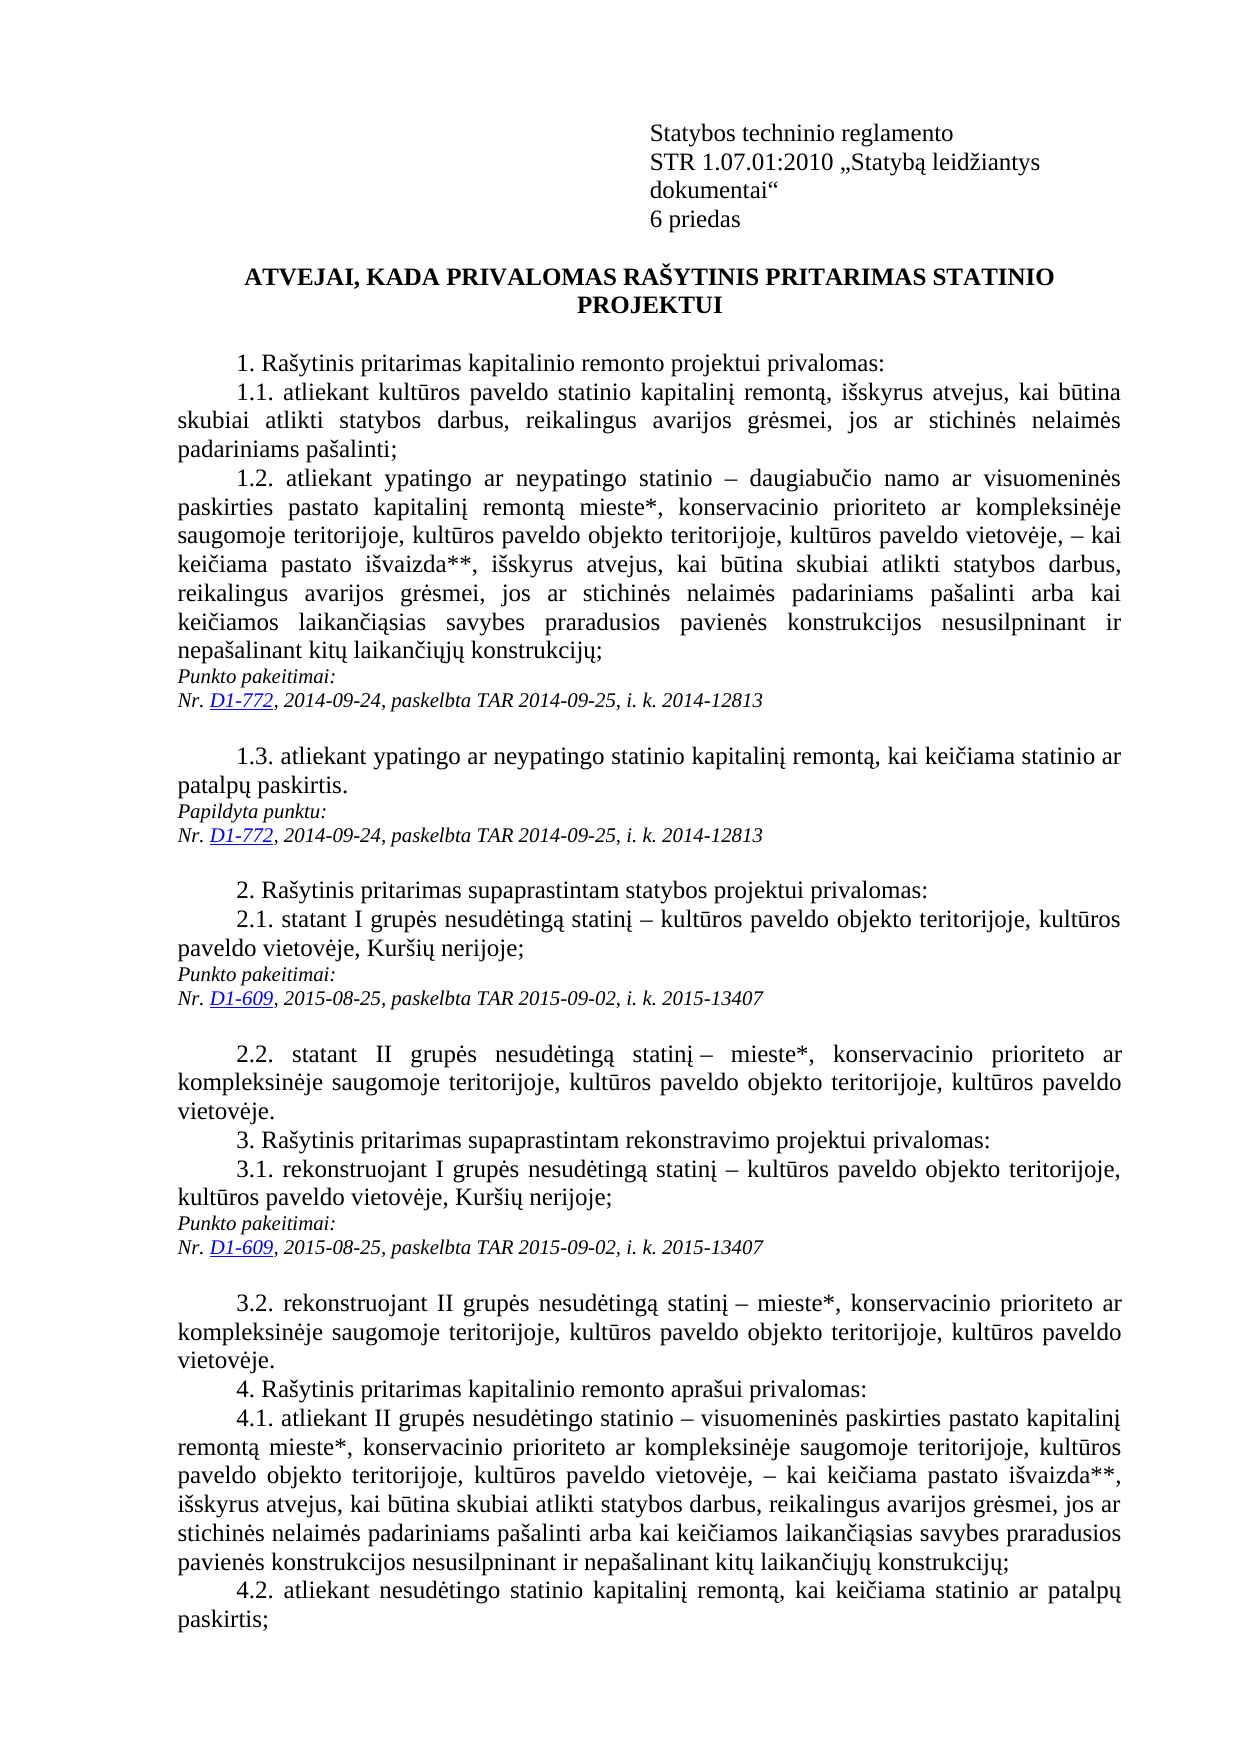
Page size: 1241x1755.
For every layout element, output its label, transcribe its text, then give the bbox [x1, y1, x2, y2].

text Nr. D1-772, 2014-09-24, paskelbta TAR 2014-09-25, i. k. 2014-12813 [177, 823, 1122, 847]
text Nr. D1-609, 2015-08-25, paskelbta TAR 2015-09-02, i. k. 2015-13407 [177, 1235, 1122, 1259]
text 3. Rašytinis pritarimas supaprastintam rekonstravimo projektui privalomas: [177, 1125, 1122, 1154]
text 3.1. rekonstruojant I grupės nesudėtingą statinį – kultūros paveldo objekto teritorijoje, kultūros paveldo vietovėje, Kuršių nerijoje; [177, 1154, 1122, 1211]
text Nr. D1-772, 2014-09-24, paskelbta TAR 2014-09-25, i. k. 2014-12813 [177, 688, 1122, 712]
text Punkto pakeitimai: [177, 1211, 1122, 1235]
text Papildyta punktu: [177, 799, 1122, 823]
text 6 priedas [649, 204, 1122, 233]
text 4.2. atliekant nesudėtingo statinio kapitalinį remontą, kai keičiama statinio ar patalpų paskirtis; [177, 1576, 1122, 1633]
text Punkto pakeitimai: [177, 664, 1122, 688]
text 1.3. atliekant ypatingo ar neypatingo statinio kapitalinį remontą, kai keičiama statinio ar patalpų paskirtis. [177, 741, 1122, 799]
text 1.2. atliekant ypatingo ar neypatingo statinio – daugiabučio namo ar visuomeninės paskirties pastato kapitalinį remontą mieste*, konservacinio prioriteto ar kompleksinėje saugomoje teritorijoje, kultūros paveldo objekto teritorijoje, kultūros paveldo vietovėje, – kai keičiama pastato išvaizda**, išskyrus atvejus, kai būtina skubiai atlikti statybos darbus, reikalingus avarijos grėsmei, jos ar stichinės nelaimės padariniams pašalinti arba kai keičiamos laikančiąsias savybes praradusios pavienės konstrukcijos nesusilpninant ir nepašalinant kitų laikančiųjų konstrukcijų; [177, 463, 1122, 664]
text 2.2. statant II grupės nesudėtingą statinį – mieste*, konservacinio prioriteto ar kompleksinėje saugomoje teritorijoje, kultūros paveldo objekto teritorijoje, kultūros paveldo vietovėje. [177, 1039, 1122, 1125]
text STR 1.07.01:2010 „Statybą leidžiantys dokumentai“ [649, 147, 1122, 204]
text 2.1. statant I grupės nesudėtingą statinį – kultūros paveldo objekto teritorijoje, kultūros paveldo vietovėje, Kuršių nerijoje; [177, 904, 1122, 962]
text ATVEJAI, KADA PRIVALOMAS RAŠYTINIS PRITARIMAS STATINIO PROJEKTUI [177, 262, 1122, 319]
text Statybos techninio reglamento [649, 118, 1122, 147]
text 2. Rašytinis pritarimas supaprastintam statybos projektui privalomas: [177, 876, 1122, 904]
text 3.2. rekonstruojant II grupės nesudėtingą statinį – mieste*, konservacinio prioriteto ar kompleksinėje saugomoje teritorijoje, kultūros paveldo objekto teritorijoje, kultūros paveldo vietovėje. [177, 1288, 1122, 1374]
text Punkto pakeitimai: [177, 962, 1122, 986]
text 1.1. atliekant kultūros paveldo statinio kapitalinį remontą, išskyrus atvejus, kai būtina skubiai atlikti statybos darbus, reikalingus avarijos grėsmei, jos ar stichinės nelaimės padariniams pašalinti; [177, 377, 1122, 463]
text 4. Rašytinis pritarimas kapitalinio remonto aprašui privalomas: [177, 1374, 1122, 1403]
text 1. Rašytinis pritarimas kapitalinio remonto projektui privalomas: [177, 348, 1122, 377]
text 4.1. atliekant II grupės nesudėtingo statinio – visuomeninės paskirties pastato kapitalinį remontą mieste*, konservacinio prioriteto ar kompleksinėje saugomoje teritorijoje, kultūros paveldo objekto teritorijoje, kultūros paveldo vietovėje, – kai keičiama pastato išvaizda**, išskyrus atvejus, kai būtina skubiai atlikti statybos darbus, reikalingus avarijos grėsmei, jos ar stichinės nelaimės padariniams pašalinti arba kai keičiamos laikančiąsias savybes praradusios pavienės konstrukcijos nesusilpninant ir nepašalinant kitų laikančiųjų konstrukcijų; [177, 1403, 1122, 1576]
text Nr. D1-609, 2015-08-25, paskelbta TAR 2015-09-02, i. k. 2015-13407 [177, 986, 1122, 1010]
